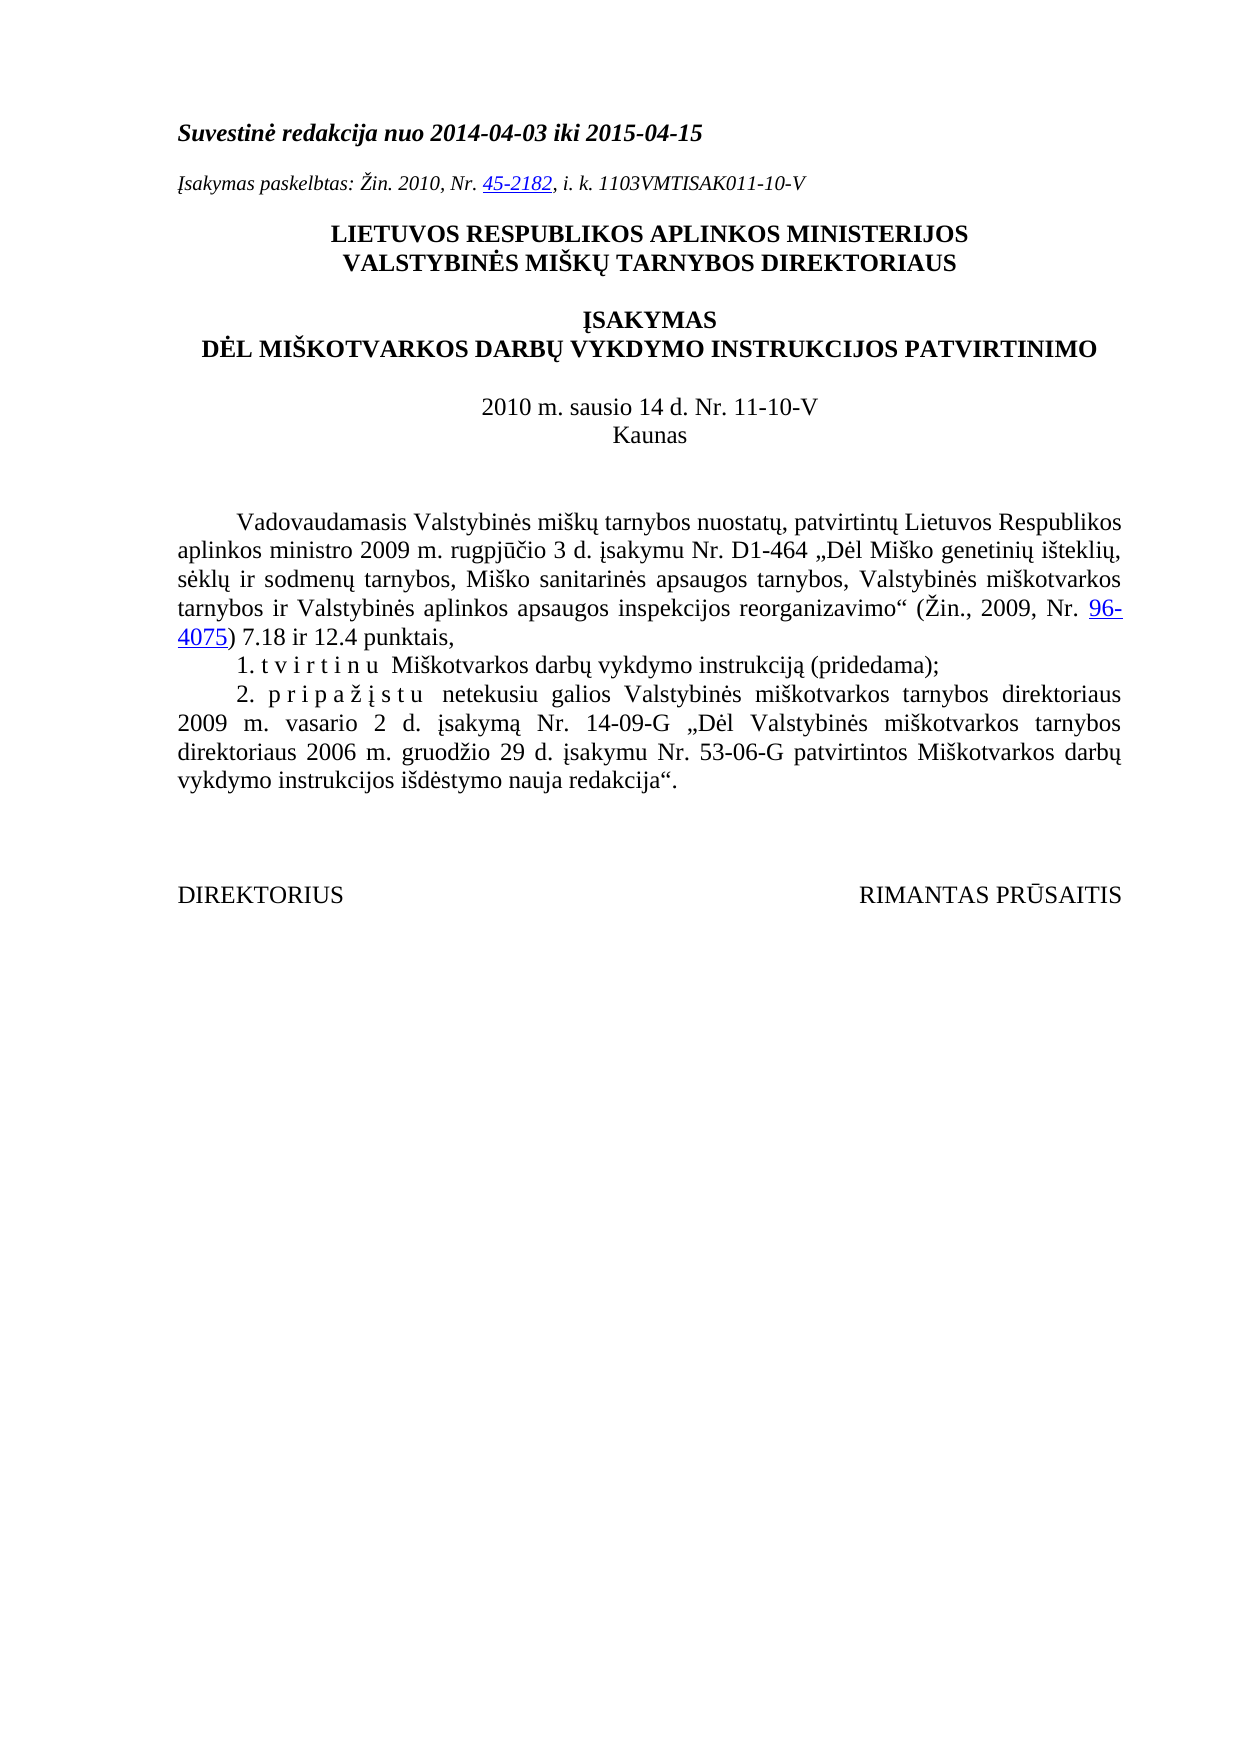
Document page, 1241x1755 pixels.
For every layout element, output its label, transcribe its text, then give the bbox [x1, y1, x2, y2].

text Direktorius Rimantas Prūsaitis [177, 880, 1122, 909]
text 2010 m. sausio 14 d. Nr. 11-10-V [177, 392, 1122, 420]
text ĮSAKYMAS [177, 305, 1122, 334]
text Vadovaudamasis Valstybinės miškų tarnybos nuostatų, patvirtintų Lietuvos Respublikos aplinkos ministro 2009 m. rugpjūčio 3 d. įsakymu Nr. D1-464 „Dėl Miško genetinių išteklių, sėklų ir sodmenų tarnybos, Miško sanitarinės apsaugos tarnybos, Valstybinės miškotvarkos tarnybos ir Valstybinės aplinkos apsaugos inspekcijos reorganizavimo“ (Žin., 2009, Nr. 96-4075) 7.18 ir 12.4 punktais, [177, 507, 1122, 650]
text Įsakymas paskelbtas: Žin. 2010, Nr. 45-2182, i. k. 1103VMTISAK011-10-V [177, 171, 1122, 195]
text LIETUVOS RESPUBLIKOS APLINKOS MINISTERIJOS [177, 219, 1122, 248]
text 1. tvirtinu Miškotvarkos darbų vykdymo instrukciją (pridedama); [177, 650, 1122, 679]
text Suvestinė redakcija nuo 2014-04-03 iki 2015-04-15 [177, 118, 1122, 147]
text DĖL MIŠKOTVARKOS DARBŲ VYKDYMO INSTRUKCIJOS PATVIRTINIMO [177, 334, 1122, 363]
text VALSTYBINĖS MIŠKŲ TARNYBOS DIREKTORIAUS [177, 248, 1122, 277]
text 2. pripažįstu netekusiu galios Valstybinės miškotvarkos tarnybos direktoriaus 2009 m. vasario 2 d. įsakymą Nr. 14-09-G „Dėl Valstybinės miškotvarkos tarnybos direktoriaus 2006 m. gruodžio 29 d. įsakymu Nr. 53-06-G patvirtintos Miškotvarkos darbų vykdymo instrukcijos išdėstymo nauja redakcija“. [177, 679, 1122, 794]
text Kaunas [177, 420, 1122, 449]
